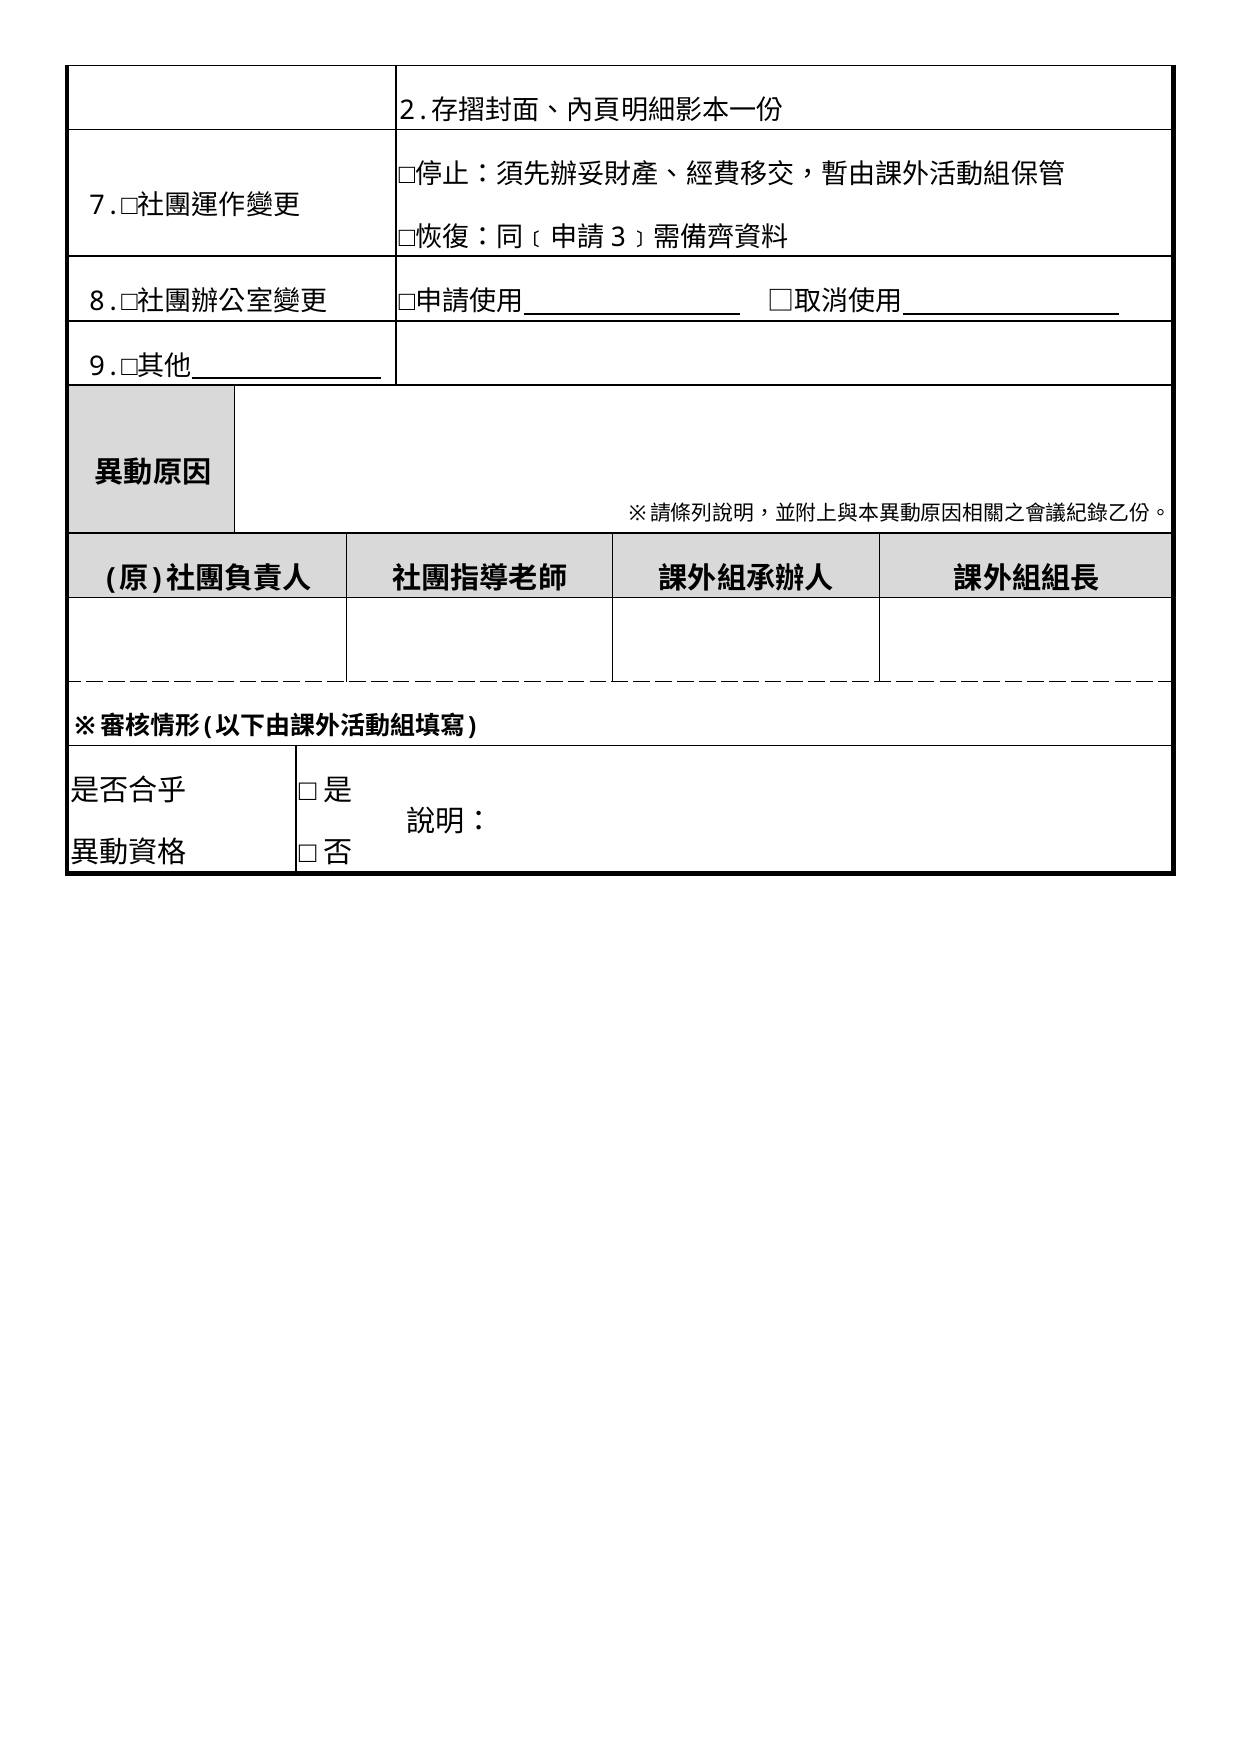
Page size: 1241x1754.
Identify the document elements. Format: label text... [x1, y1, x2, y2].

table_cell [69, 598, 346, 681]
table_cell [613, 598, 879, 681]
table_cell 7.□社團運作變更 [69, 130, 395, 255]
table_cell 課外組承辦人 [613, 534, 879, 597]
table_cell 課外組組長 [880, 534, 1171, 597]
table_cell 異動原因 [69, 386, 234, 532]
table_cell □停止：須先辦妥財產、經費移交，暫由課外活動組保管 □恢復：同﹝申請3﹞需備齊資料 [397, 130, 1171, 255]
table_cell 說明： [403, 746, 1171, 871]
table_cell □申請使用 □取消使用 [397, 257, 1171, 320]
table_cell 是否合乎 異動資格 [69, 746, 295, 871]
table_cell 8.□社團辦公室變更 [69, 257, 395, 320]
table_cell ※審核情形(以下由課外活動組填寫) [69, 681, 1171, 744]
table_cell [347, 598, 612, 681]
table_cell [880, 598, 1171, 681]
table_cell ※請條列說明，並附上與本異動原因相關之會議紀錄乙份。 [235, 386, 1171, 532]
table_cell 2.存摺封面、內頁明細影本一份 [397, 66, 1171, 128]
table_cell (原)社團負責人 [69, 534, 346, 597]
table_cell [397, 322, 1171, 384]
table_cell 9.□其他 [69, 322, 395, 384]
table_cell 是 否 [297, 746, 403, 871]
table_cell 社團指導老師 [347, 534, 612, 597]
table_cell [69, 66, 395, 128]
